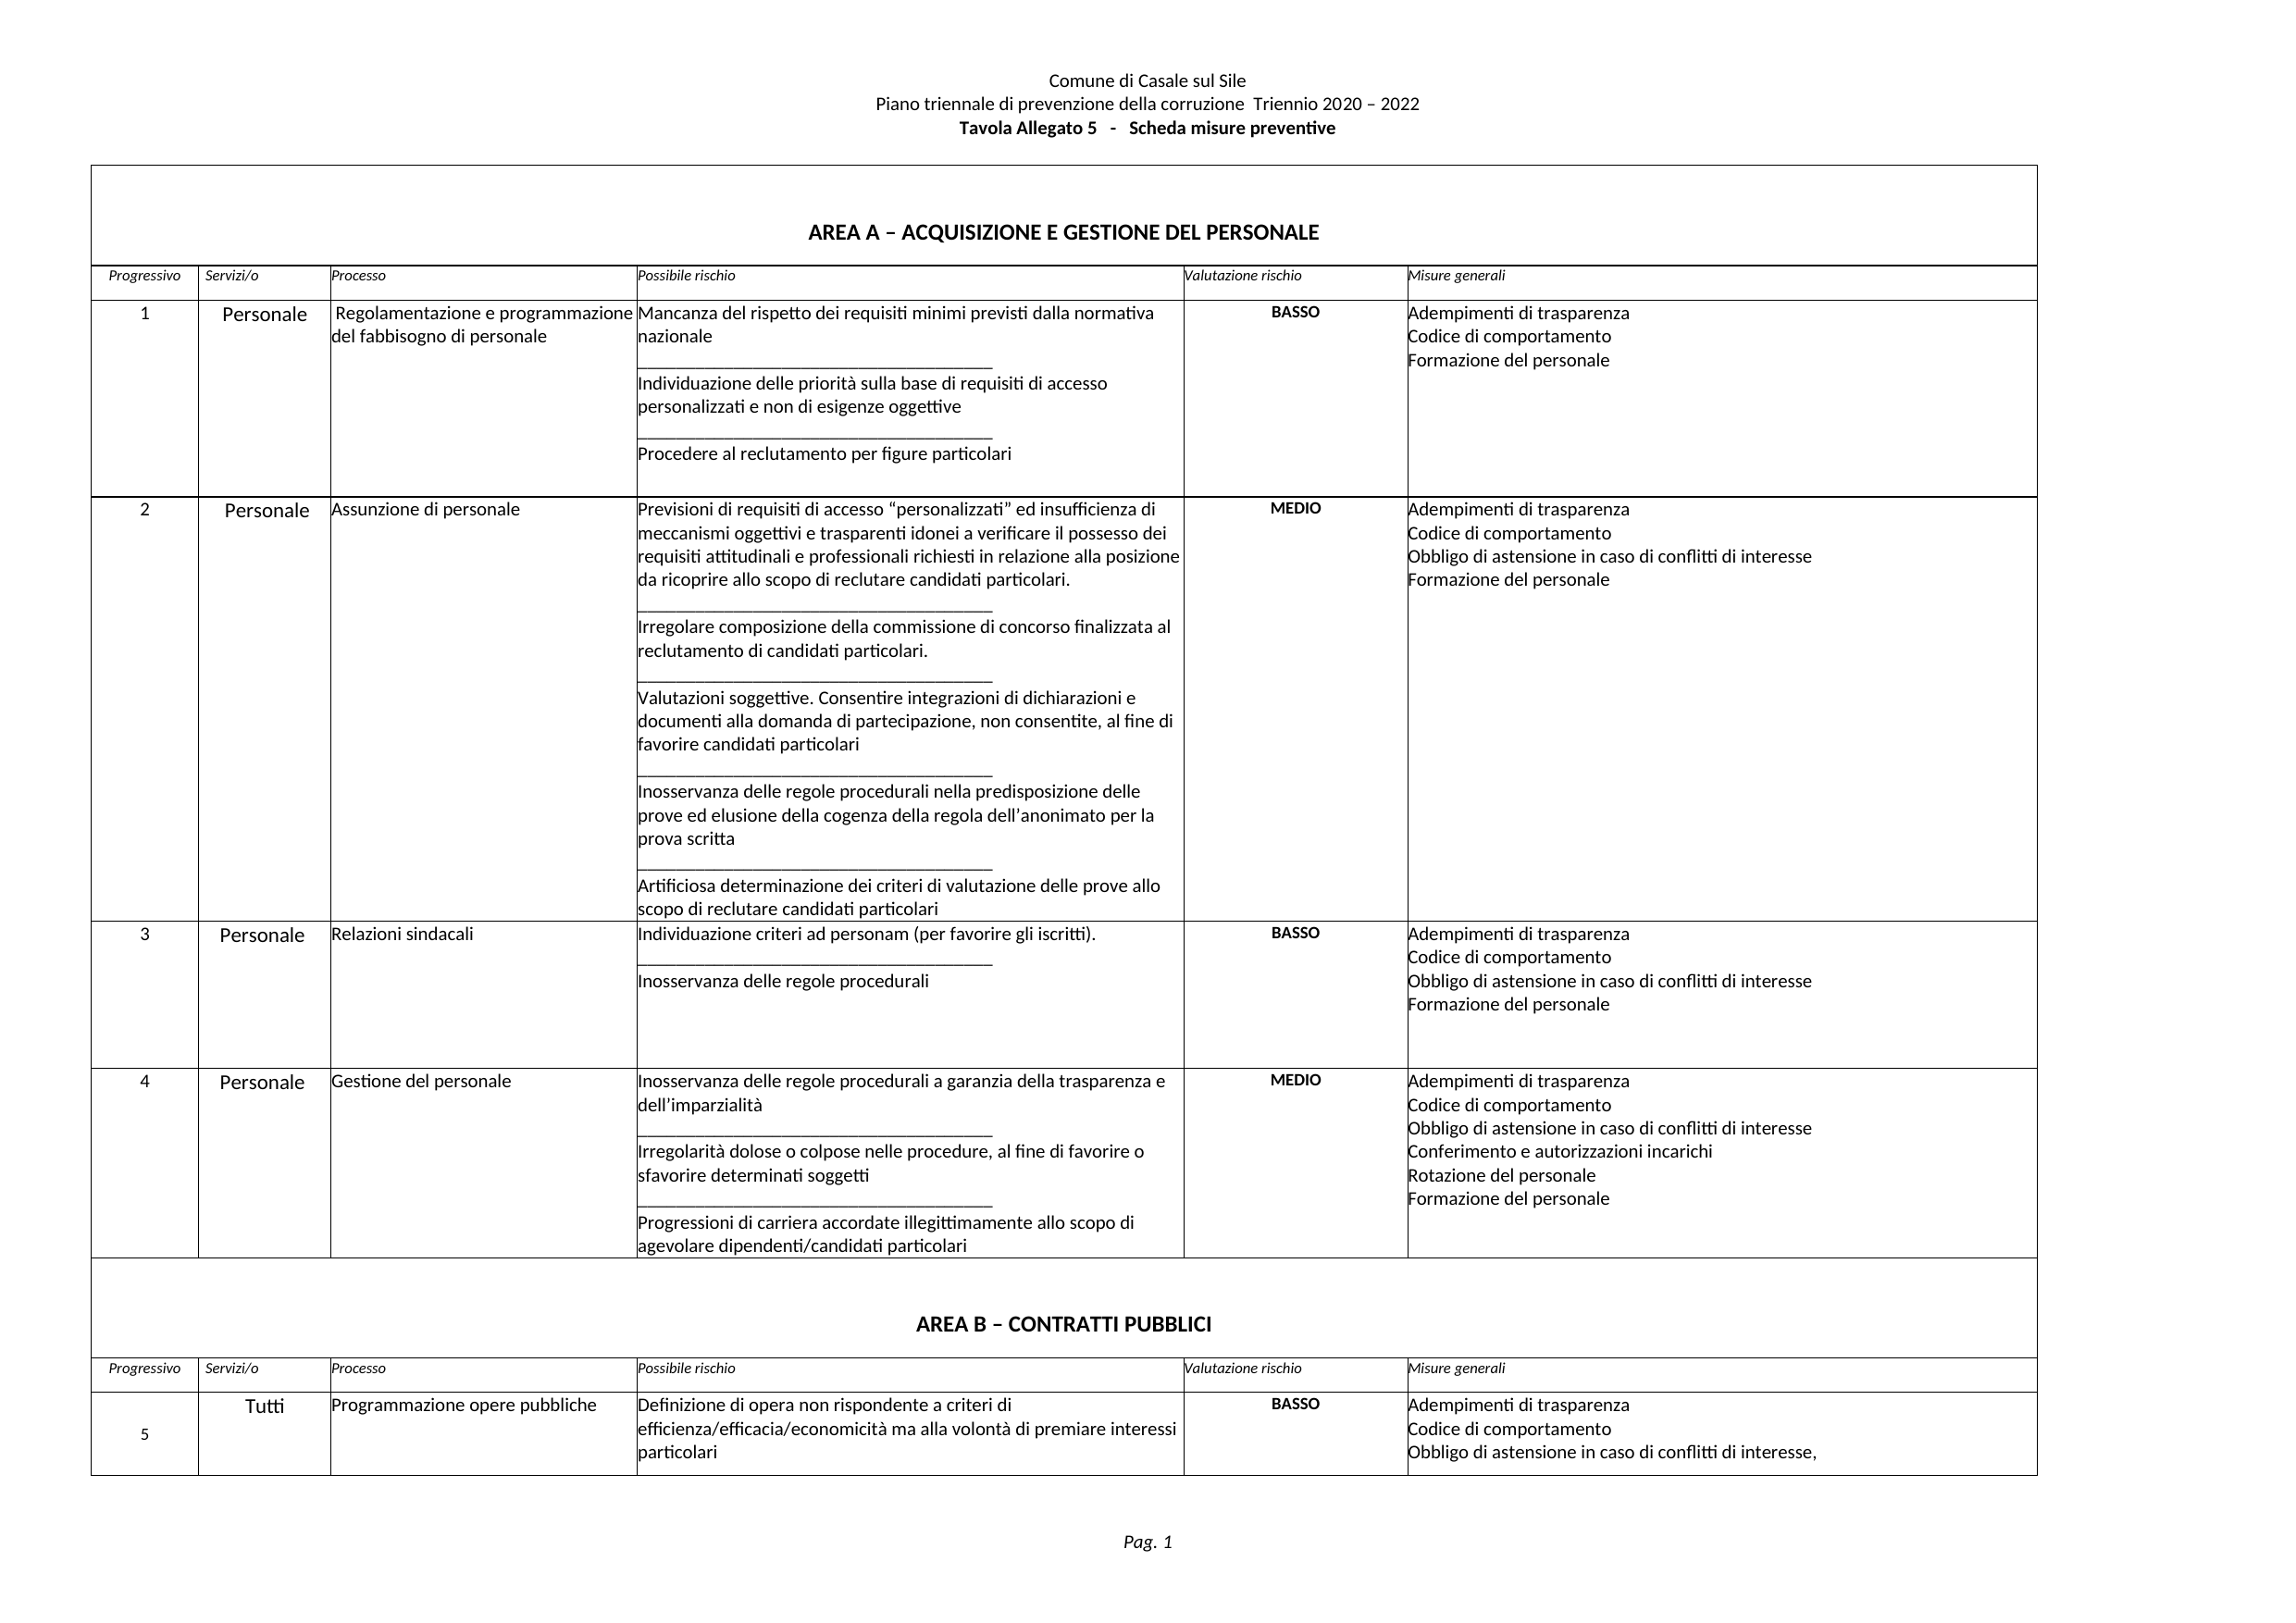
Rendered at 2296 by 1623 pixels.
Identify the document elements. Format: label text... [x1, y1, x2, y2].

table_header AREA A – ACQUISIZIONE E GESTIONE DEL PERSONALE [92, 166, 2037, 265]
table_cell Misure generali [1409, 1358, 2037, 1392]
table_cell 1 [92, 301, 198, 496]
table_cell Adempimenti di trasparenza Codice di comportamento Obbligo di astensione in caso di conflitti di interesse, [1409, 1393, 2037, 1475]
table_cell Inosservanza delle regole procedurali a garanzia della trasparenza e dell’imparzialità _____________________________________ Irregolarità dolose o colpose nelle procedure, al fine di favorire o sfavorire determinati soggetti _____________________________________ Progressioni di carriera accordate illegittimamente allo scopo di agevolare dipendenti/candidati particolari [638, 1069, 1184, 1258]
table_cell Adempimenti di trasparenza Codice di comportamento Formazione del personale [1409, 301, 2037, 496]
table_cell Adempimenti di trasparenza Codice di comportamento Obbligo di astensione in caso di conflitti di interesse Conferimento e autorizzazioni incarichi Rotazione del personale Formazione del personale [1409, 1069, 2037, 1258]
table_cell Servizi/o [199, 1358, 330, 1392]
table_cell Gestione del personale [331, 1069, 637, 1258]
table_cell Personale [199, 498, 330, 921]
table_cell Possibile rischio [638, 1358, 1184, 1392]
table_cell Processo [331, 1358, 637, 1392]
table_cell Assunzione di personale [331, 498, 637, 921]
table_cell Adempimenti di trasparenza Codice di comportamento Obbligo di astensione in caso di conflitti di interesse Formazione del personale [1409, 498, 2037, 921]
table_cell AREA B – CONTRATTI PUBBLICI [92, 1258, 2037, 1357]
table_cell Programmazione opere pubbliche [331, 1393, 637, 1475]
table_cell Processo [331, 266, 637, 300]
table_cell BASSO [1185, 301, 1408, 496]
table_cell 3 [92, 922, 198, 1068]
table_cell 2 [92, 498, 198, 921]
table_cell MEDIO [1185, 1069, 1408, 1258]
table_cell Relazioni sindacali [331, 922, 637, 1068]
table_cell Personale [199, 922, 330, 1068]
table_cell BASSO [1185, 922, 1408, 1068]
table_cell Previsioni di requisiti di accesso “personalizzati” ed insufficienza di meccanismi oggettivi e trasparenti idonei a verificare il possesso dei requisiti attitudinali e professionali richiesti in relazione alla posizione da ricoprire allo scopo di reclutare candidati particolari. _____________________________________ Irregolare composizione della commissione di concorso finalizzata al reclutamento di candidati particolari. _____________________________________ Valutazioni soggettive. Consentire integrazioni di dichiarazioni e documenti alla domanda di partecipazione, non consentite, al fine di favorire candidati particolari _____________________________________ Inosservanza delle regole procedurali nella predisposizione delle prove ed elusione della cogenza della regola dell’anonimato per la prova scritta _____________________________________ Artificiosa determinazione dei criteri di valutazione delle prove allo scopo di reclutare candidati particolari [638, 498, 1184, 921]
table_cell Tutti [199, 1393, 330, 1475]
table_cell Regolamentazione e programmazione del fabbisogno di personale [331, 301, 637, 496]
table_cell Adempimenti di trasparenza Codice di comportamento Obbligo di astensione in caso di conflitti di interesse Formazione del personale [1409, 922, 2037, 1068]
table_cell Mancanza del rispetto dei requisiti minimi previsti dalla normativa nazionale _____________________________________ Individuazione delle priorità sulla base di requisiti di accesso personalizzati e non di esigenze oggettive _____________________________________ Procedere al reclutamento per figure particolari [638, 301, 1184, 496]
table_cell Progressivo [92, 1358, 198, 1392]
table_cell Definizione di opera non rispondente a criteri di efficienza/efficacia/economicità ma alla volontà di premiare interessi particolari [638, 1393, 1184, 1475]
table_cell Possibile rischio [638, 266, 1184, 300]
table_cell 4 [92, 1069, 198, 1258]
table_cell Progressivo [92, 266, 198, 300]
table_cell Servizi/o [199, 266, 330, 300]
table_cell MEDIO [1185, 498, 1408, 921]
table_cell 5 [92, 1393, 198, 1475]
table_cell Individuazione criteri ad personam (per favorire gli iscritti). _____________________________________ Inosservanza delle regole procedurali [638, 922, 1184, 1068]
table_cell Personale [199, 1069, 330, 1258]
table_cell Valutazione rischio [1185, 266, 1408, 300]
table_cell BASSO [1185, 1393, 1408, 1475]
table_cell Personale [199, 301, 330, 496]
table_cell Valutazione rischio [1185, 1358, 1408, 1392]
table_cell Misure generali [1409, 266, 2037, 300]
